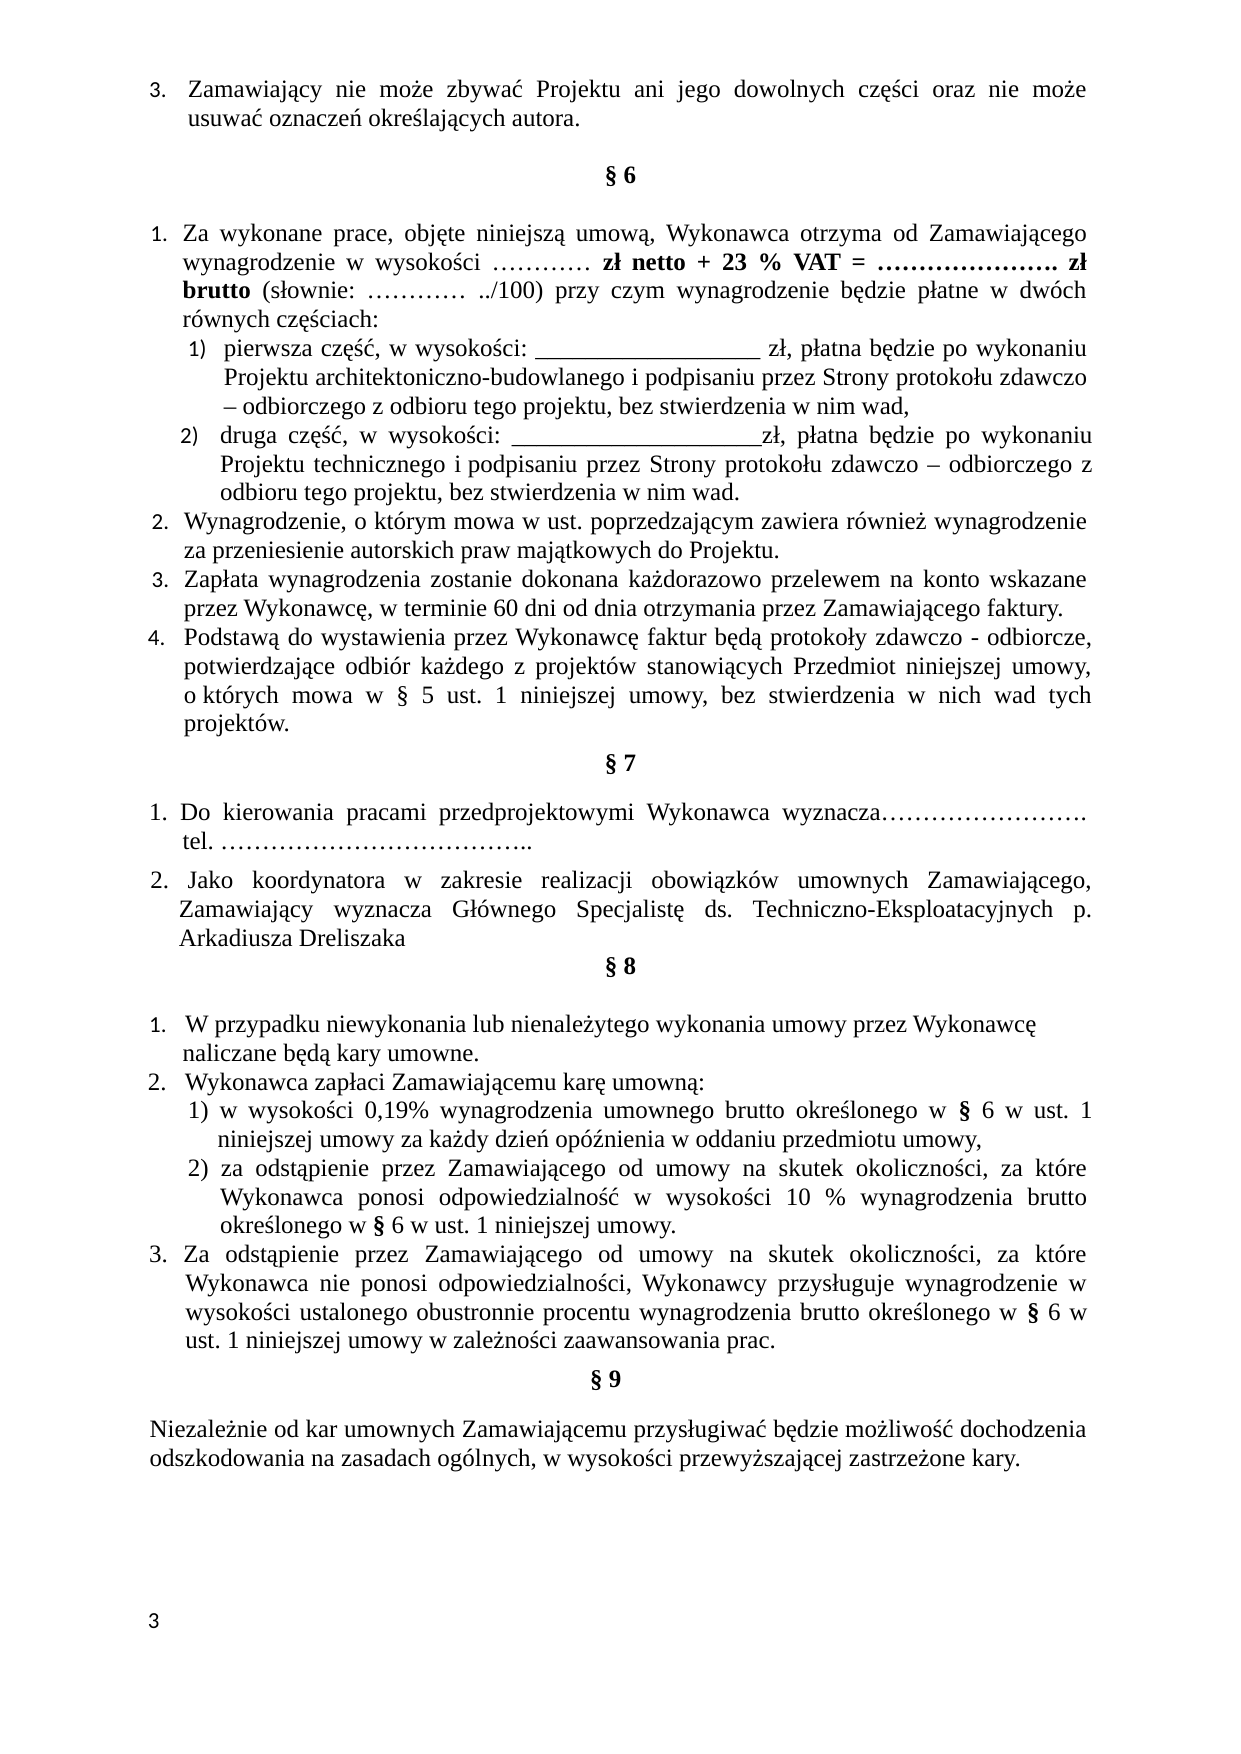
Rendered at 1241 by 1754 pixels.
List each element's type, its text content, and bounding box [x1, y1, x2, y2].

text § 9 [516, 1364, 1048, 1393]
text 2. Jako koordynatora w zakresie realizacji obowiązków umownych Zamawiającego, Zamawiający wyznacza Głównego Specjalistę ds. Techniczno-Eksploatacyjnych p. Arkadiusza Dreliszaka [150, 865, 1093, 951]
list druga część, w wysokości: ____________________zł, płatna będzie po wykonaniu Projektu technicznego i podpisaniu przez Strony protokołu zdawczo – odbiorczego z odbioru tego projektu, bez stwierdzenia w nim wad. [180, 420, 1093, 506]
text § 6 [192, 160, 1048, 189]
list W przypadku niewykonania lub nienależytego wykonania umowy przez Wykonawcę [149, 1009, 1087, 1038]
text 1. Do kierowania pracami przedprojektowymi Wykonawca wyznacza……………………. tel. ……………………………….. [149, 797, 1087, 855]
text § 7 [192, 748, 1048, 776]
text 2) za odstąpienie przez Zamawiającego od umowy na skutek okoliczności, za które Wykonawca ponosi odpowiedzialność w wysokości 10 % wynagrodzenia brutto określonego w § 6 w ust. 1 niniejszej umowy. [188, 1153, 1087, 1239]
list Wynagrodzenie, o którym mowa w ust. poprzedzającym zawiera również wynagrodzenie za przeniesienie autorskich praw majątkowych do Projektu. [151, 506, 1087, 564]
text 3. Za odstąpienie przez Zamawiającego od umowy na skutek okoliczności, za które Wykonawca nie ponosi odpowiedzialności, Wykonawcy przysługuje wynagrodzenie w wysokości ustalonego obustronnie procentu wynagrodzenia brutto określonego w § 6 w ust. 1 niniejszej umowy w zależności zaawansowania prac. [149, 1239, 1087, 1354]
list Za wykonane prace, objęte niniejszą umową, Wykonawca otrzyma od Zamawiającego wynagrodzenie w wysokości ………… zł netto + 23 % VAT = …………………. zł brutto (słownie: ………… ../100) przy czym wynagrodzenie będzie płatne w dwóch równych częściach: [150, 218, 1087, 333]
list pierwsza część, w wysokości: __________________ zł, płatna będzie po wykonaniu Projektu architektoniczno-budowlanego i podpisaniu przez Strony protokołu zdawczo – odbiorczego z odbioru tego projektu, bez stwierdzenia w nim wad, [188, 333, 1087, 420]
list Podstawą do wystawienia przez Wykonawcę faktur będą protokoły zdawczo - odbiorcze, potwierdzające odbiór każdego z projektów stanowiących Przedmiot niniejszej umowy, o których mowa w § 5 ust. 1 niniejszej umowy, bez stwierdzenia w nich wad tych projektów. [148, 622, 1093, 737]
text § 8 [192, 951, 1048, 980]
list Zamawiający nie może zbywać Projektu ani jego dowolnych części oraz nie może usuwać oznaczeń określających autora. [149, 74, 1087, 132]
text naliczane będą kary umowne. [182, 1038, 1087, 1067]
list Zapłata wynagrodzenia zostanie dokonana każdorazowo przelewem na konto wskazane przez Wykonawcę, w terminie 60 dni od dnia otrzymania przez Zamawiającego faktury. [151, 564, 1087, 622]
text 1) w wysokości 0,19% wynagrodzenia umownego brutto określonego w § 6 w ust. 1 niniejszej umowy za każdy dzień opóźnienia w oddaniu przedmiotu umowy, [188, 1095, 1093, 1153]
text Niezależnie od kar umownych Zamawiającemu przysługiwać będzie możliwość dochodzenia odszkodowania na zasadach ogólnych, w wysokości przewyższającej zastrzeżone kary. [149, 1414, 1087, 1472]
text 2. Wykonawca zapłaci Zamawiającemu karę umowną: [148, 1067, 1087, 1095]
